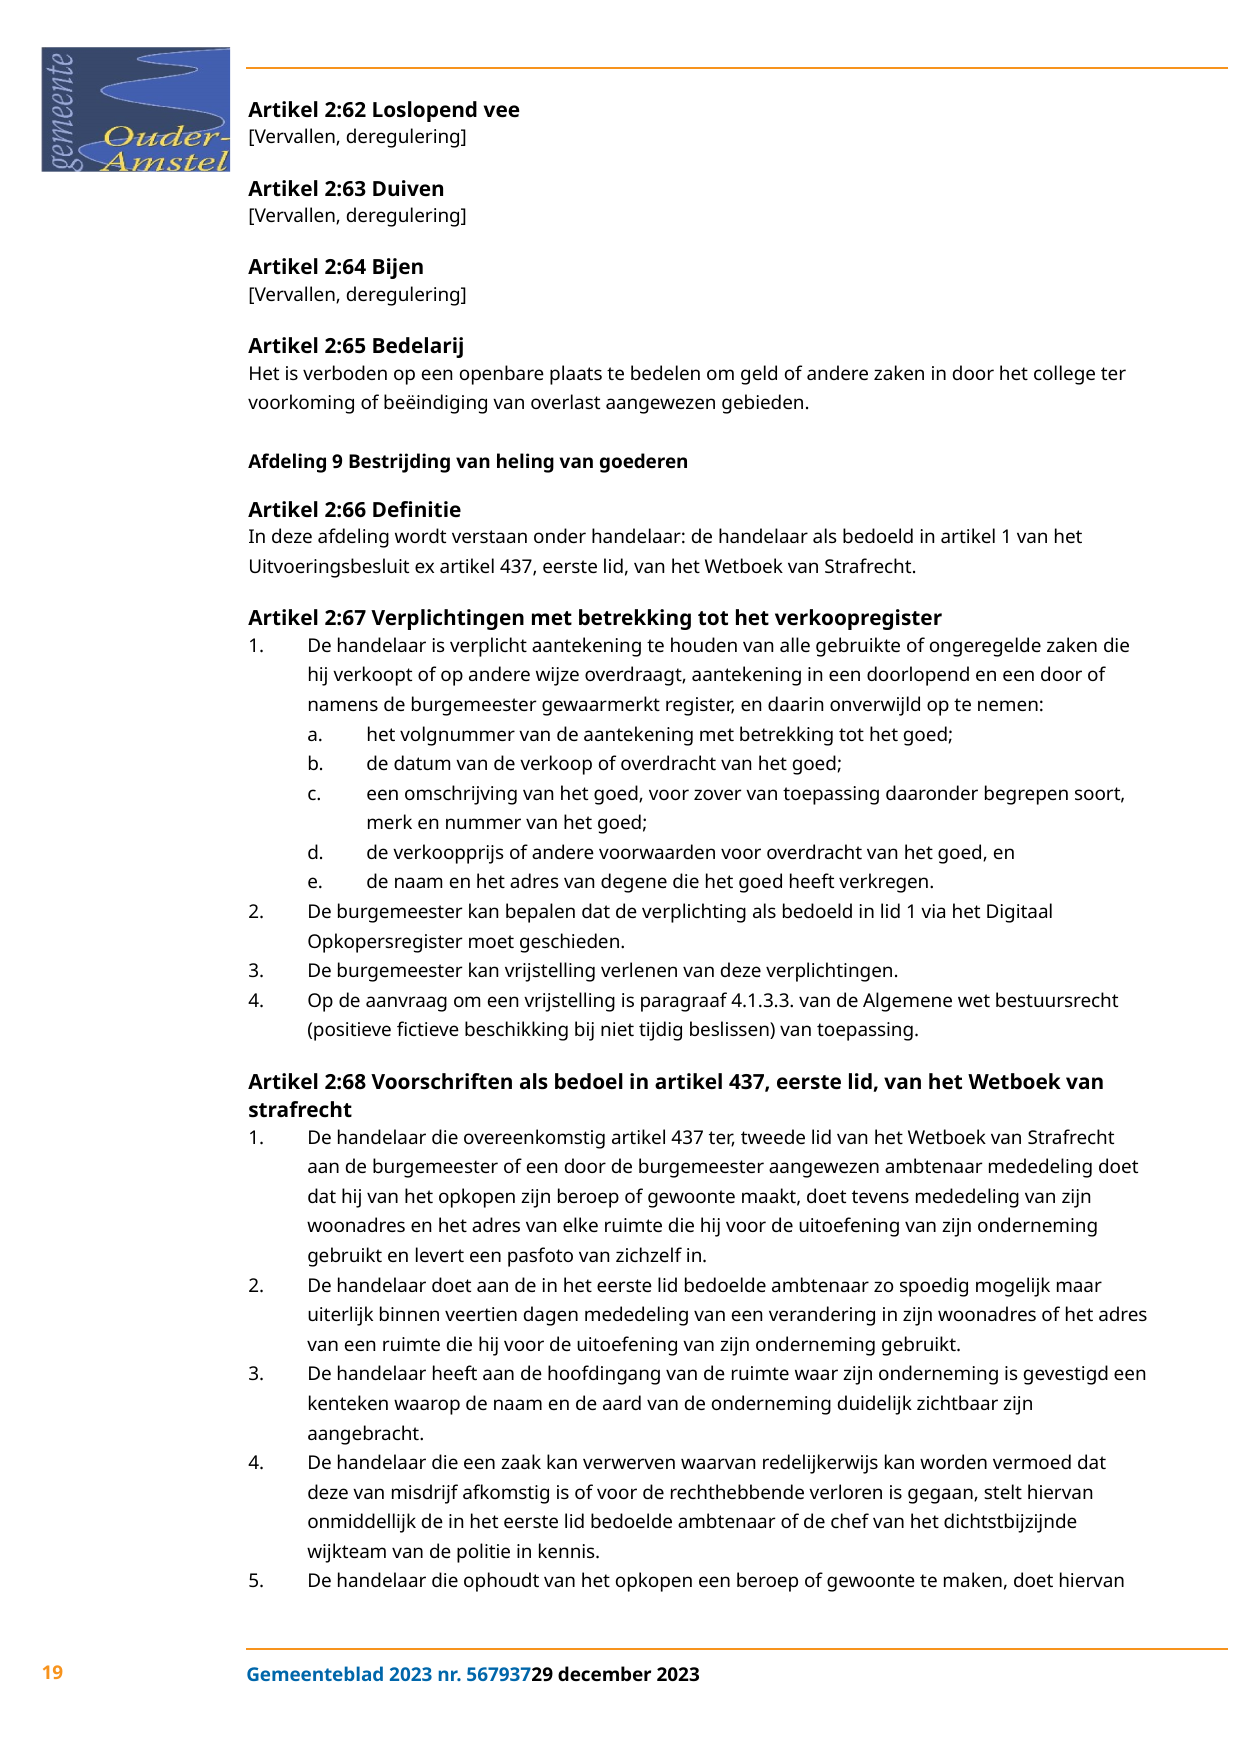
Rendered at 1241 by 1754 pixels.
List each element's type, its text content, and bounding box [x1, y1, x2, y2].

list De handelaar heeft aan de hoofdingang van de ruimte waar zijn onderneming is gevestigd een kenteken waarop de naam en de aard van de onderneming duidelijk zichtbaar zijn aangebracht. [248, 1361, 1152, 1445]
text In deze afdeling wordt verstaan onder handelaar: de handelaar als bedoeld in artikel 1 van het Uitvoeringsbesluit ex artikel 437, eerste lid, van het Wetboek van Strafrecht. [248, 523, 1152, 579]
list de datum van de verkoop of overdracht van het goed; [307, 750, 1152, 776]
text Artikel 2:65 Bedelarij [248, 331, 1152, 360]
list De burgemeester kan bepalen dat de verplichting als bedoeld in lid 1 via het Digitaal Opkopersregister moet geschieden. [248, 898, 1152, 953]
list De handelaar doet aan de in het eerste lid bedoelde ambtenaar zo spoedig mogelijk maar uiterlijk binnen veertien dagen mededeling van een verandering in zijn woonadres of het adres van een ruimte die hij voor de uitoefening van zijn onderneming gebruikt. [248, 1272, 1152, 1357]
text [Vervallen, deregulering] [248, 123, 1152, 149]
text [Vervallen, deregulering] [248, 202, 1152, 228]
list De handelaar die ophoudt van het opkopen een beroep of gewoonte te maken, doet hiervan [248, 1568, 1152, 1593]
list De handelaar die overeenkomstig artikel 437 ter, tweede lid van het Wetboek van Strafrecht aan de burgemeester of een door de burgemeester aangewezen ambtenaar mededeling doet dat hij van het opkopen zijn beroep of gewoonte maakt, doet tevens mededeling van zijn woonadres en het adres van elke ruimte die hij voor de uitoefening van zijn onderneming gebruikt en levert een pasfoto van zichzelf in. [248, 1124, 1152, 1268]
text Artikel 2:63 Duiven [248, 174, 1152, 202]
text Artikel 2:66 Definitie [248, 495, 1152, 523]
text Het is verboden op een openbare plaats te bedelen om geld of andere zaken in door het college ter voorkoming of beëindiging van overlast aangewezen gebieden. [248, 360, 1152, 415]
text Afdeling 9 Bestrijding van heling van goederen [248, 448, 1152, 474]
text Artikel 2:62 Loslopend vee [248, 95, 1152, 123]
list de verkoopprijs of andere voorwaarden voor overdracht van het goed, en [307, 839, 1152, 865]
list een omschrijving van het goed, voor zover van toepassing daaronder begrepen soort, merk en nummer van het goed; [307, 780, 1152, 835]
text Artikel 2:67 Verplichtingen met betrekking tot het verkoopregister [248, 603, 1152, 632]
text [Vervallen, deregulering] [248, 281, 1152, 307]
list De handelaar is verplicht aantekening te houden van alle gebruikte of ongeregelde zaken die hij verkoopt of op andere wijze overdraagt, aantekening in een doorlopend en een door of namens de burgemeester gewaarmerkt register, en daarin onverwijld op te nemen: [248, 632, 1152, 717]
text Artikel 2:68 Voorschriften als bedoel in artikel 437, eerste lid, van het Wetboek van strafrecht [248, 1067, 1152, 1124]
list Op de aanvraag om een vrijstelling is paragraaf 4.1.3.3. van de Algemene wet bestuursrecht (positieve fictieve beschikking bij niet tijdig beslissen) van toepassing. [248, 987, 1152, 1042]
picture [41, 47, 231, 172]
list De burgemeester kan vrijstelling verlenen van deze verplichtingen. [248, 957, 1152, 983]
list de naam en het adres van degene die het goed heeft verkregen. [307, 869, 1152, 894]
text Artikel 2:64 Bijen [248, 252, 1152, 281]
list het volgnummer van de aantekening met betrekking tot het goed; [307, 721, 1152, 746]
list De handelaar die een zaak kan verwerven waarvan redelijkerwijs kan worden vermoed dat deze van misdrijf afkomstig is of voor de rechthebbende verloren is gegaan, stelt hiervan onmiddellijk de in het eerste lid bedoelde ambtenaar of de chef van het dichtstbijzijnde wijkteam van de politie in kennis. [248, 1449, 1152, 1564]
